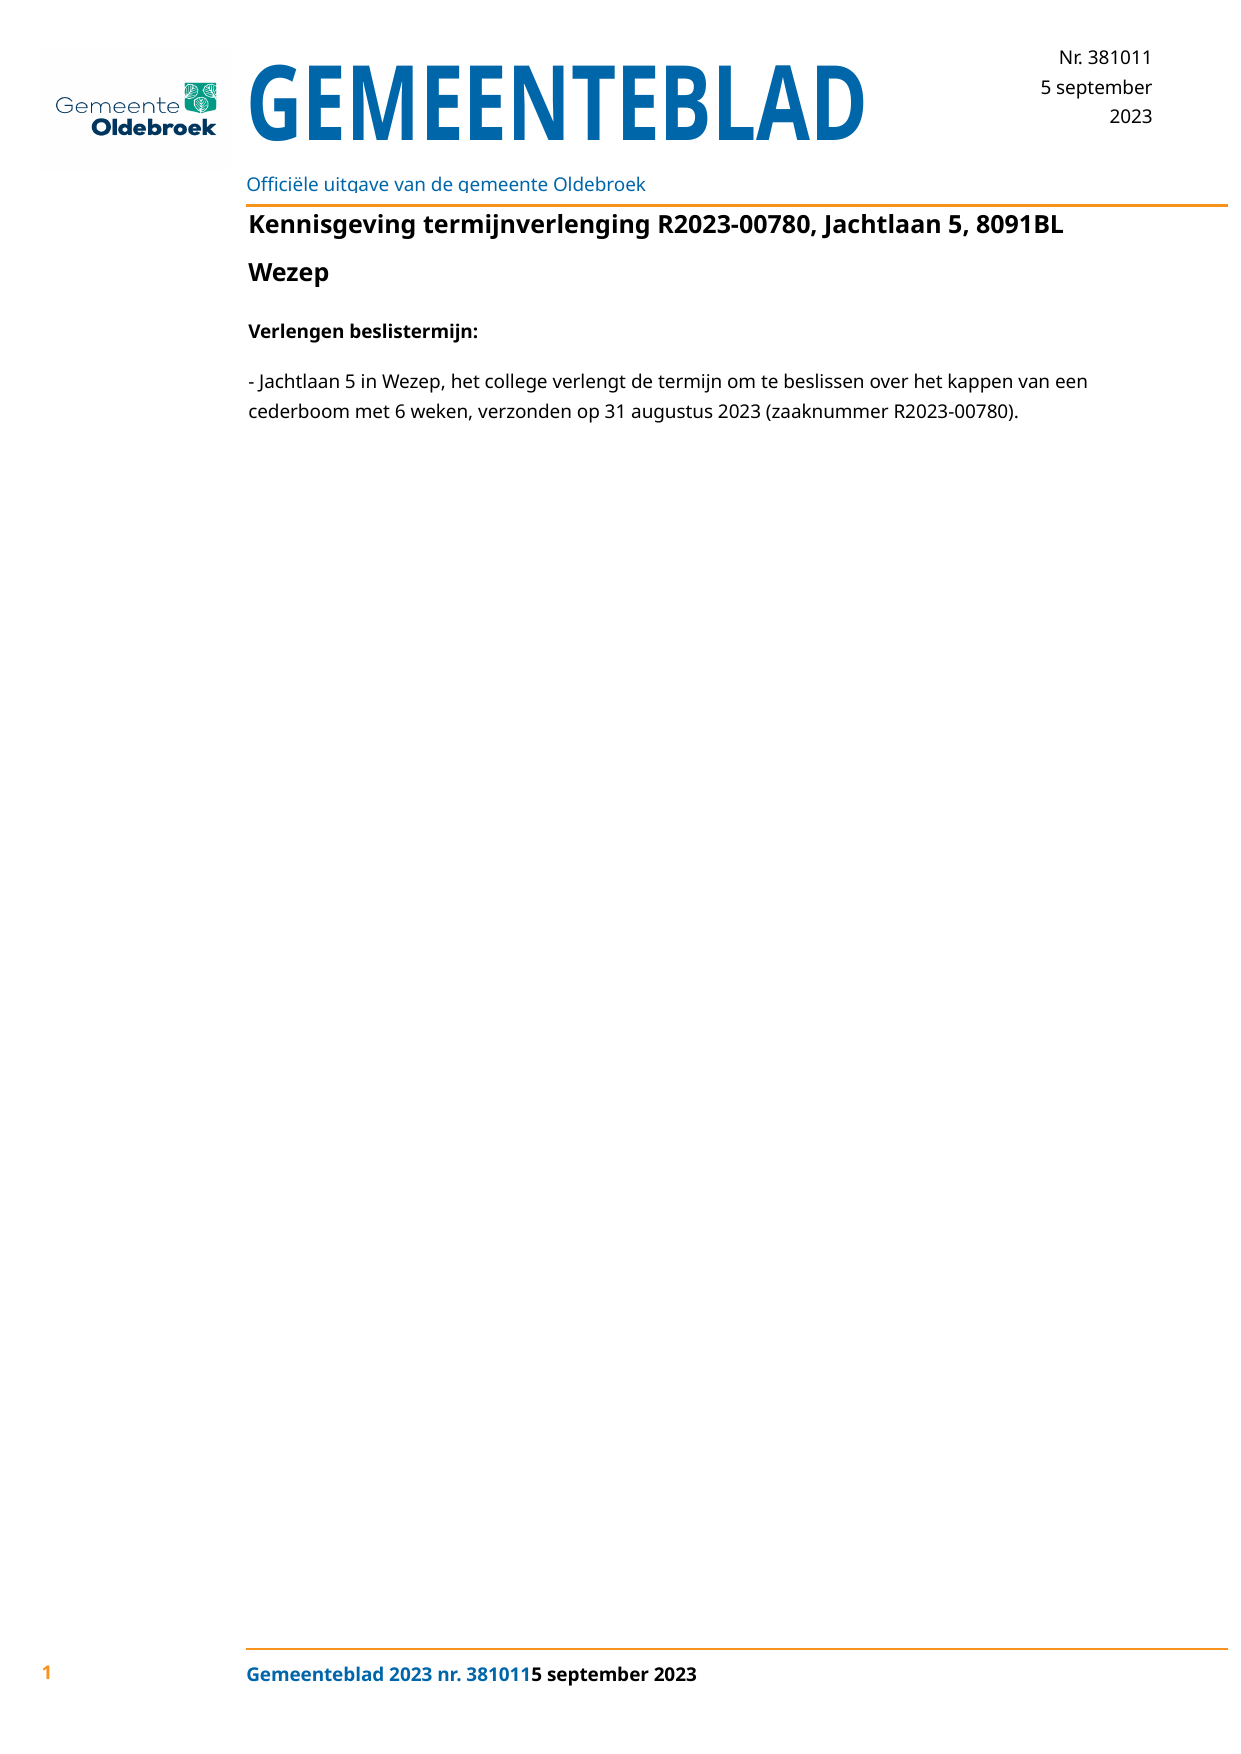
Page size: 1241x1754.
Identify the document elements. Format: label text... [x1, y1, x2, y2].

text - Jachtlaan 5 in Wezep, het college verlengt de termijn om te beslissen over het kappen van een cederboom met 6 weken, verzonden op 31 augustus 2023 (zaaknummer R2023-00780). [248, 368, 1152, 424]
text Kennisgeving termijnverlenging R2023-00780, Jachtlaan 5, 8091BL Wezep [248, 207, 1152, 288]
text Verlengen beslistermijn: [248, 318, 1152, 344]
picture [41, 47, 231, 172]
